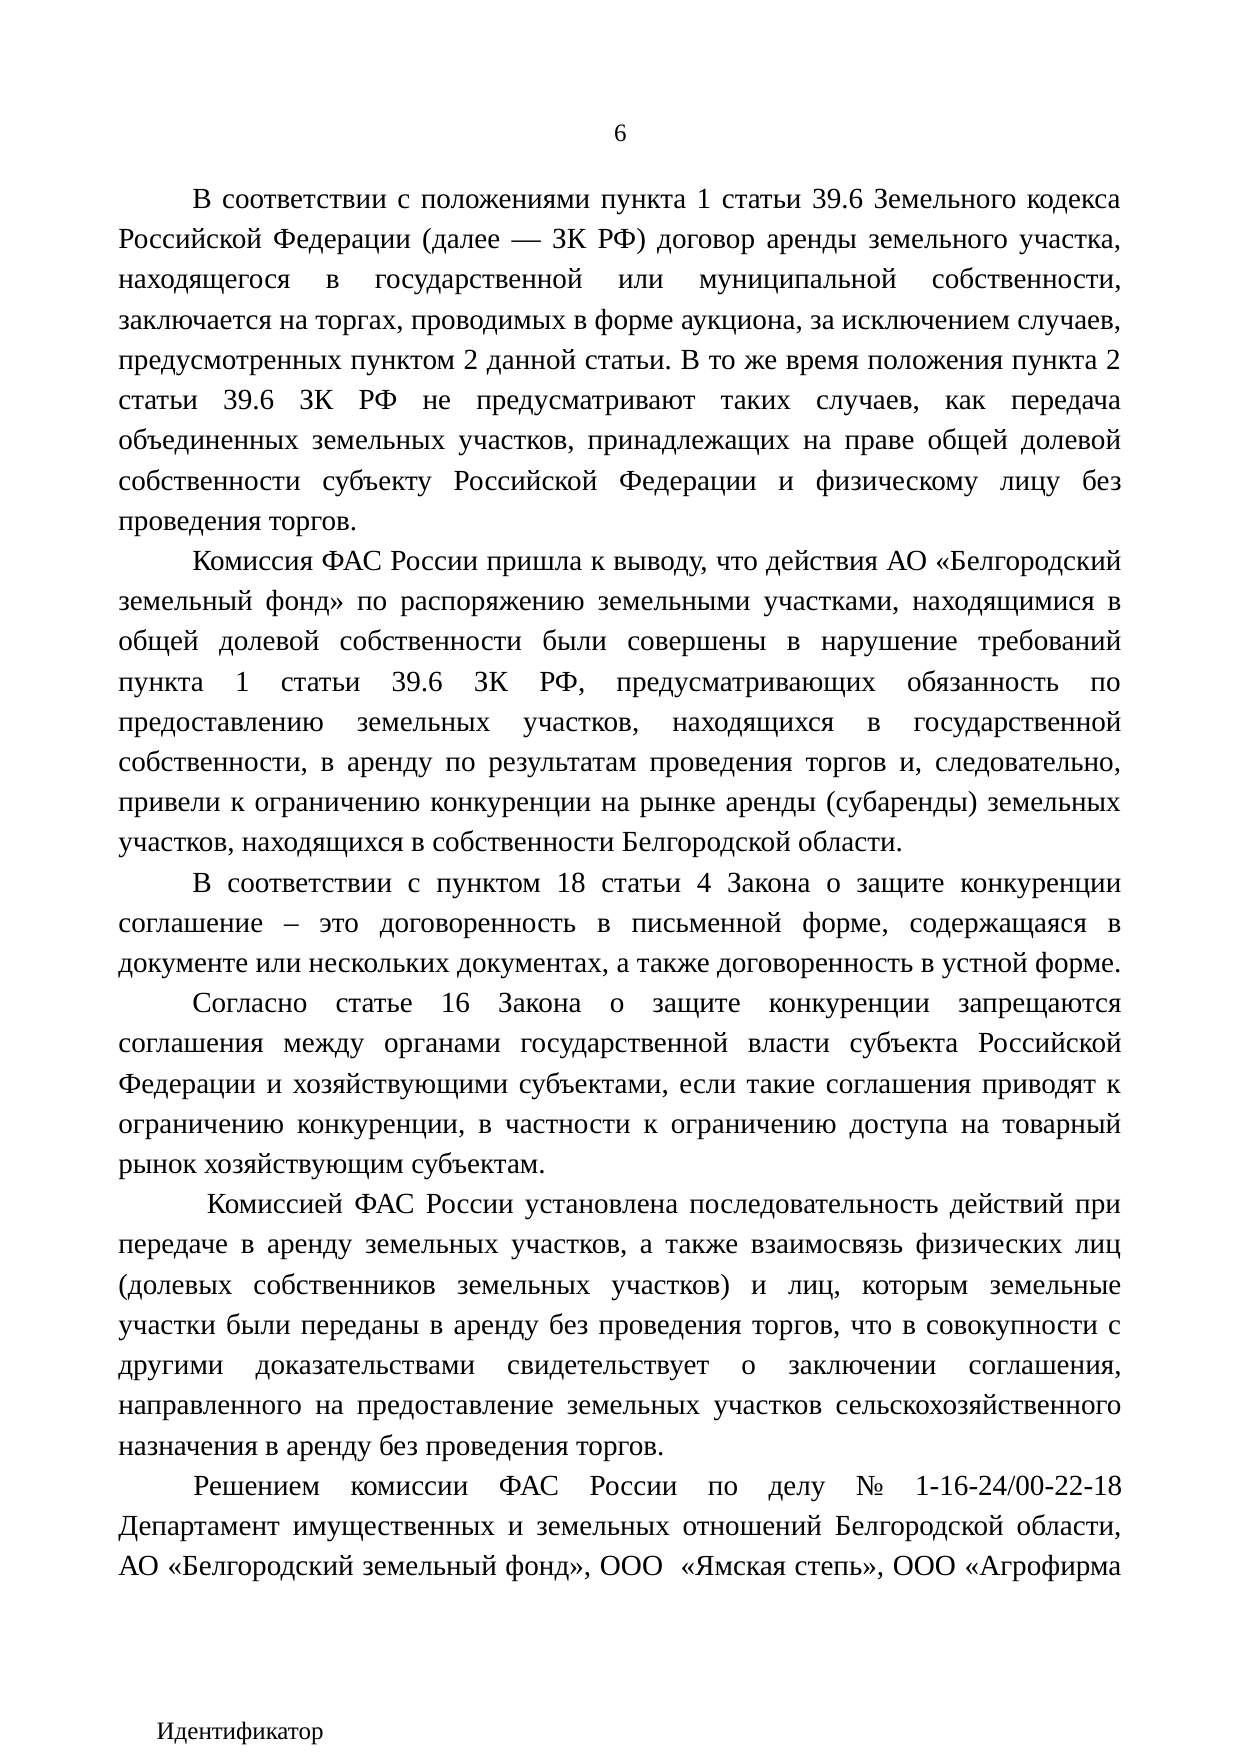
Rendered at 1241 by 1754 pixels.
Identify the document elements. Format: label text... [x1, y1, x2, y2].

text В соответствии с положениями пункта 1 статьи 39.6 Земельного кодекса Российской Федерации (далее — ЗК РФ) договор аренды земельного участка, находящегося в государственной или муниципальной собственности, заключается на торгах, проводимых в форме аукциона, за исключением случаев, предусмотренных пунктом 2 данной статьи. В то же время положения пункта 2 статьи 39.6 ЗК РФ не предусматривают таких случаев, как передача объединенных земельных участков, принадлежащих на праве общей долевой собственности субъекту Российской Федерации и физическому лицу без проведения торгов. [118, 176, 1122, 538]
text Комиссия ФАС России пришла к выводу, что действия АО «Белгородский земельный фонд» по распоряжению земельными участками, находящимися в общей долевой собственности были совершены в нарушение требований пункта 1 статьи 39.6 ЗК РФ, предусматривающих обязанность по предоставлению земельных участков, находящихся в государственной собственности, в аренду по результатам проведения торгов и, следовательно, привели к ограничению конкуренции на рынке аренды (субаренды) земельных участков, находящихся в собственности Белгородской области. [118, 538, 1122, 860]
text Согласно статье 16 Закона о защите конкуренции запрещаются соглашения между органами государственной власти субъекта Российской Федерации и хозяйствующими субъектами, если такие соглашения приводят к ограничению конкуренции, в частности к ограничению доступа на товарный рынок хозяйствующим субъектам. [118, 981, 1122, 1182]
text Решением комиссии ФАС России по делу № 1-16-24/00-22-18 Департамент имущественных и земельных отношений Белгородской области, АО «Белгородский земельный фонд», ООО «Ямская степь», ООО «Агрофирма [118, 1463, 1122, 1584]
text В соответствии с пунктом 18 статьи 4 Закона о защите конкуренции соглашение – это договоренность в письменной форме, содержащаяся в документе или нескольких документах, а также договоренность в устной форме. [118, 860, 1122, 981]
text Комиссией ФАС России установлена последовательность действий при передаче в аренду земельных участков, а также взаимосвязь физических лиц (долевых собственников земельных участков) и лиц, которым земельные участки были переданы в аренду без проведения торгов, что в совокупности с другими доказательствами свидетельствует о заключении соглашения, направленного на предоставление земельных участков сельскохозяйственного назначения в аренду без проведения торгов. [118, 1182, 1122, 1463]
